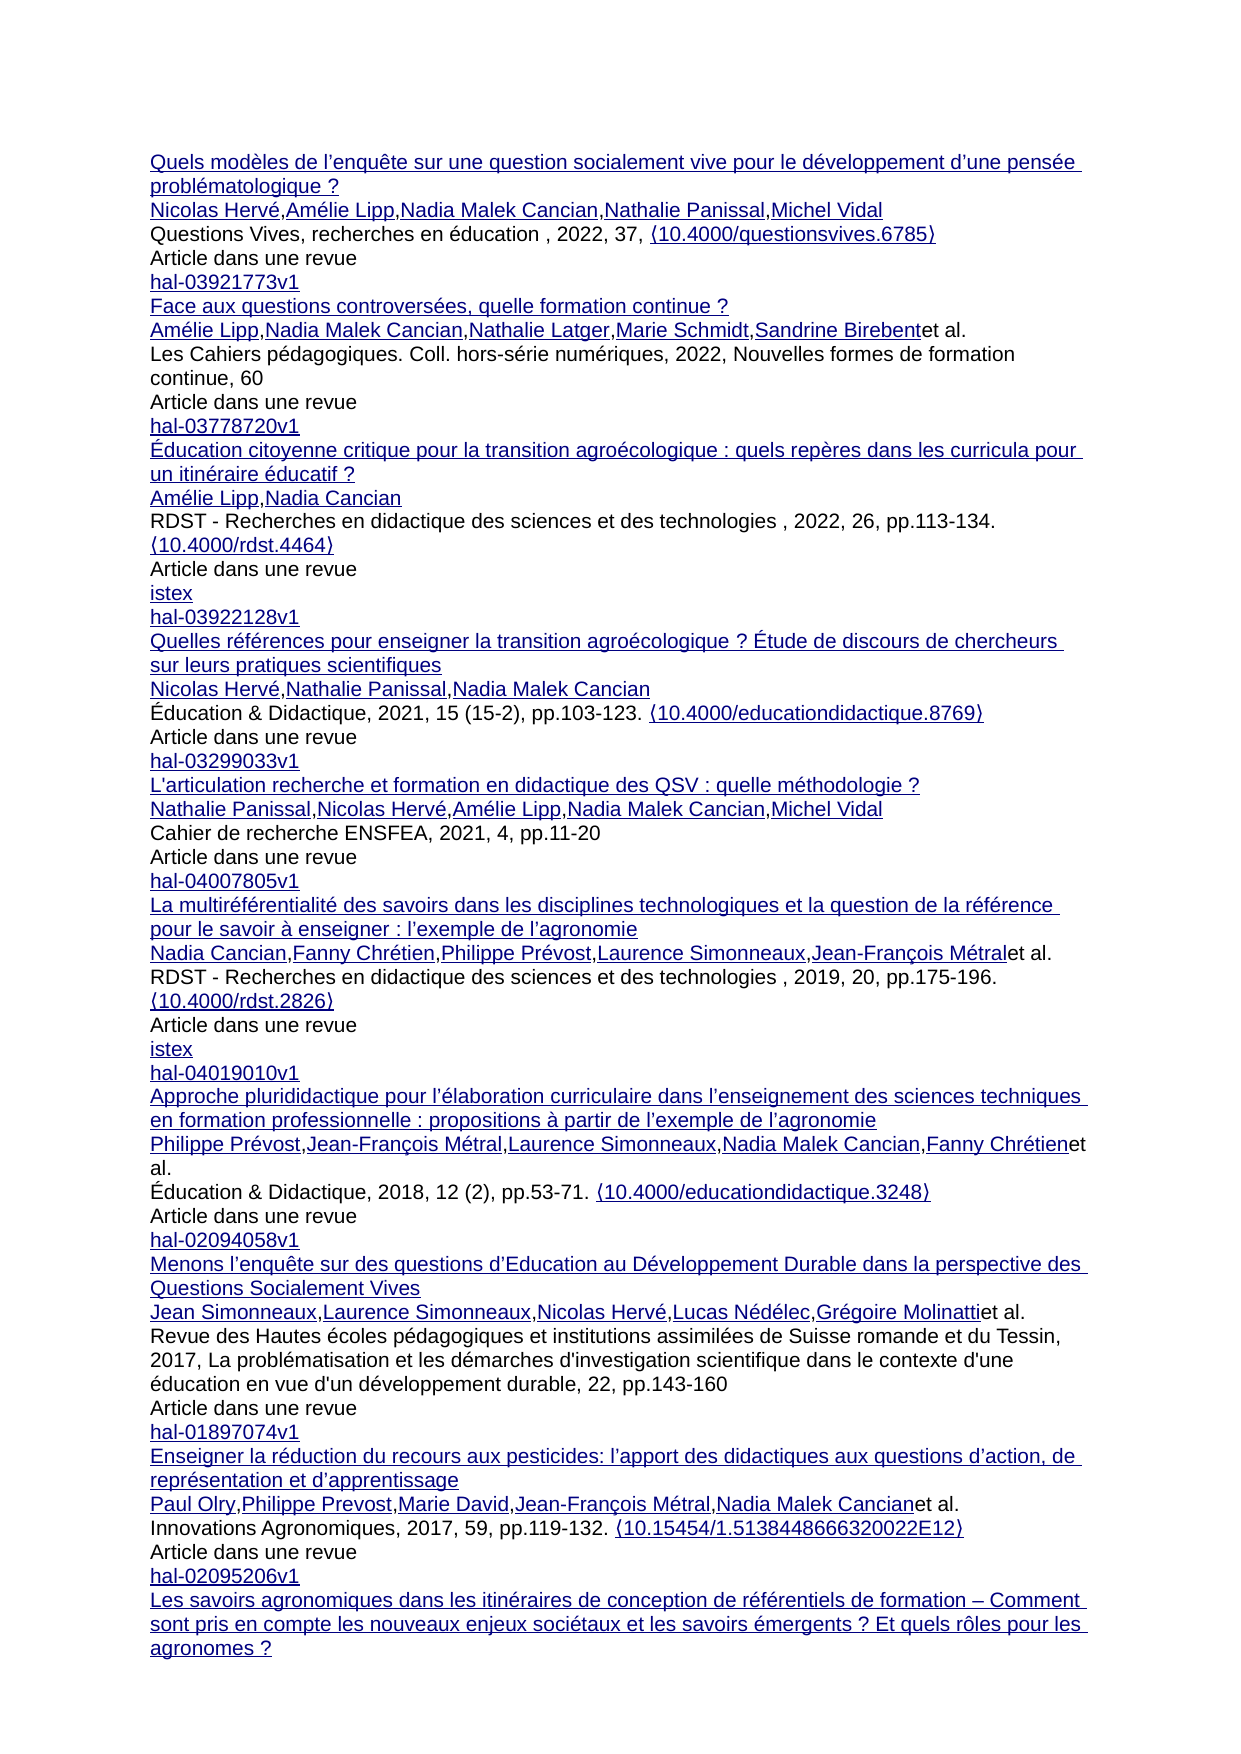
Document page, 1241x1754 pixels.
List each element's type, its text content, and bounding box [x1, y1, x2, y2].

table_cell Enseigner la réduction du recours aux pesticides: l’apport des didactiques aux questions d’action, de représentation et d’apprentissage Paul Olry,Philippe Prevost,Marie David,Jean-François Métral,Nadia Malek Cancianet al. Innovations Agronomiques, 2017, 59, pp.119-132. ⟨10.15454/1.5138448666320022E12⟩ Article dans une revue hal-02095206v1 [150, 1444, 1090, 1587]
table_cell Quelles références pour enseigner la transition agroécologique ? Étude de discours de chercheurs sur leurs pratiques scientifiques Nicolas Hervé,Nathalie Panissal,Nadia Malek Cancian Éducation & Didactique, 2021, 15 (15-2), pp.103-123. ⟨10.4000/educationdidactique.8769⟩ Article dans une revue hal-03299033v1 [150, 629, 1090, 773]
table_cell Menons l’enquête sur des questions d’Education au Développement Durable dans la perspective des Questions Socialement Vives Jean Simonneaux,Laurence Simonneaux,Nicolas Hervé,Lucas Nédélec,Grégoire Molinattiet al. Revue des Hautes écoles pédagogiques et institutions assimilées de Suisse romande et du Tessin, 2017, La problématisation et les démarches d'investigation scientifique dans le contexte d'une éducation en vue d'un développement durable, 22, pp.143-160 Article dans une revue hal-01897074v1 [150, 1252, 1090, 1444]
table_cell Quels modèles de l’enquête sur une question socialement vive pour le développement d’une pensée problématologique ? Nicolas Hervé,Amélie Lipp,Nadia Malek Cancian,Nathalie Panissal,Michel Vidal Questions Vives, recherches en éducation , 2022, 37, ⟨10.4000/questionsvives.6785⟩ Article dans une revue hal-03921773v1 [150, 150, 1090, 294]
table_cell La multiréférentialité des savoirs dans les disciplines technologiques et la question de la référence pour le savoir à enseigner : l’exemple de l’agronomie Nadia Cancian,Fanny Chrétien,Philippe Prévost,Laurence Simonneaux,Jean-François Métralet al. RDST - Recherches en didactique des sciences et des technologies , 2019, 20, pp.175-196. ⟨10.4000/rdst.2826⟩ Article dans une revue istex hal-04019010v1 [150, 893, 1090, 1084]
table_cell Les savoirs agronomiques dans les itinéraires de conception de référentiels de formation – Comment sont pris en compte les nouveaux enjeux sociétaux et les savoirs émergents ? Et quels rôles pour les agronomes ? [150, 1588, 1090, 1659]
table_cell Éducation citoyenne critique pour la transition agroécologique : quels repères dans les curricula pour un itinéraire éducatif ? Amélie Lipp,Nadia Cancian RDST - Recherches en didactique des sciences et des technologies , 2022, 26, pp.113-134. ⟨10.4000/rdst.4464⟩ Article dans une revue istex hal-03922128v1 [150, 438, 1090, 629]
table_cell Approche plurididactique pour l’élaboration curriculaire dans l’enseignement des sciences techniques en formation professionnelle : propositions à partir de l’exemple de l’agronomie Philippe Prévost,Jean-François Métral,Laurence Simonneaux,Nadia Malek Cancian,Fanny Chrétienet al. Éducation & Didactique, 2018, 12 (2), pp.53-71. ⟨10.4000/educationdidactique.3248⟩ Article dans une revue hal-02094058v1 [150, 1084, 1090, 1252]
table_cell L'articulation recherche et formation en didactique des QSV : quelle méthodologie ? Nathalie Panissal,Nicolas Hervé,Amélie Lipp,Nadia Malek Cancian,Michel Vidal Cahier de recherche ENSFEA, 2021, 4, pp.11-20 Article dans une revue hal-04007805v1 [150, 773, 1090, 893]
table_cell Face aux questions controversées, quelle formation continue ? Amélie Lipp,Nadia Malek Cancian,Nathalie Latger,Marie Schmidt,Sandrine Birebentet al. Les Cahiers pédagogiques. Coll. hors-série numériques, 2022, Nouvelles formes de formation continue, 60 Article dans une revue hal-03778720v1 [150, 294, 1090, 437]
